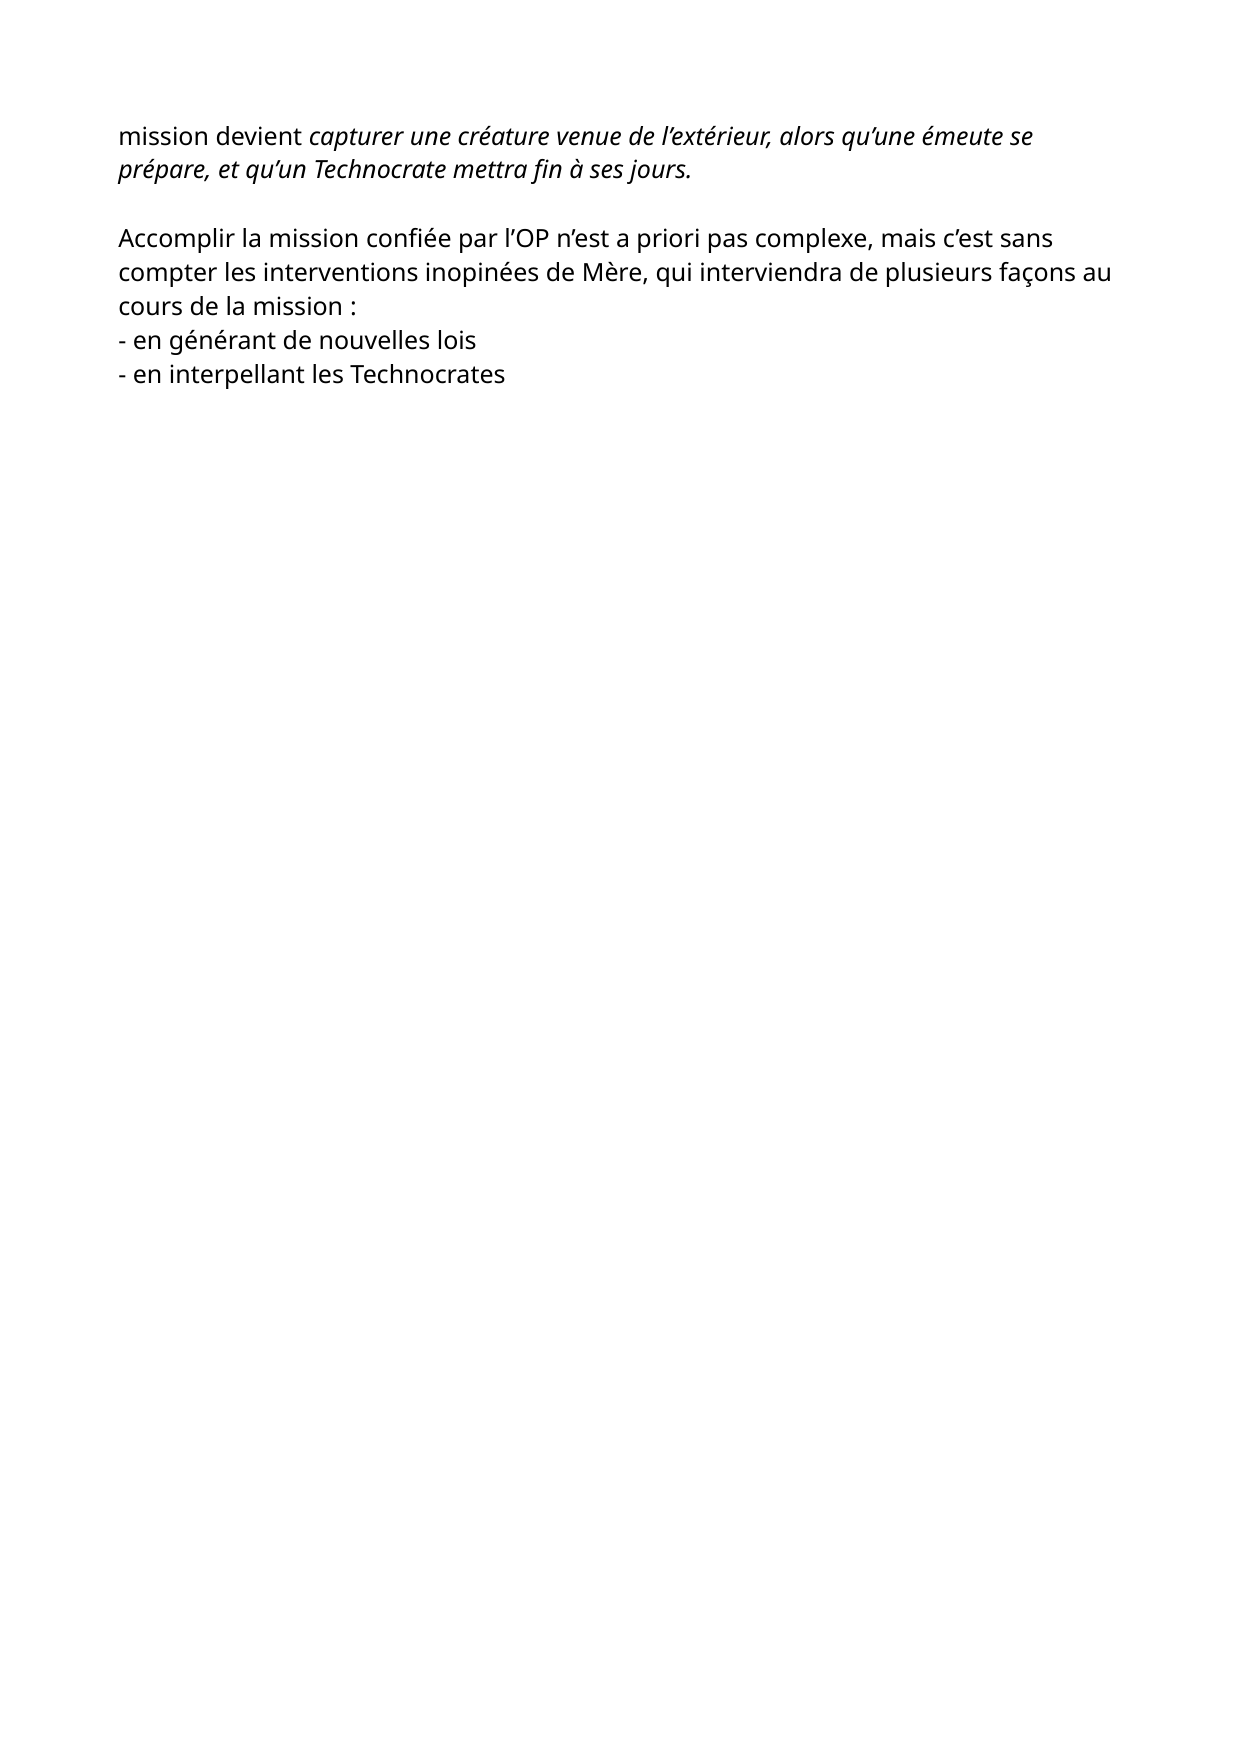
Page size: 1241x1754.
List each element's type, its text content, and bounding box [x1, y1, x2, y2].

text mission devient capturer une créature venue de l’extérieur, alors qu’une émeute se prépare, et qu’un Technocrate mettra fin à ses jours. [118, 118, 1122, 186]
text Accomplir la mission confiée par l’OP n’est a priori pas complexe, mais c’est sans compter les interventions inopinées de Mère, qui interviendra de plusieurs façons au cours de la mission : [118, 220, 1122, 322]
text - en générant de nouvelles lois [118, 322, 1122, 357]
text - en interpellant les Technocrates [118, 357, 1122, 391]
